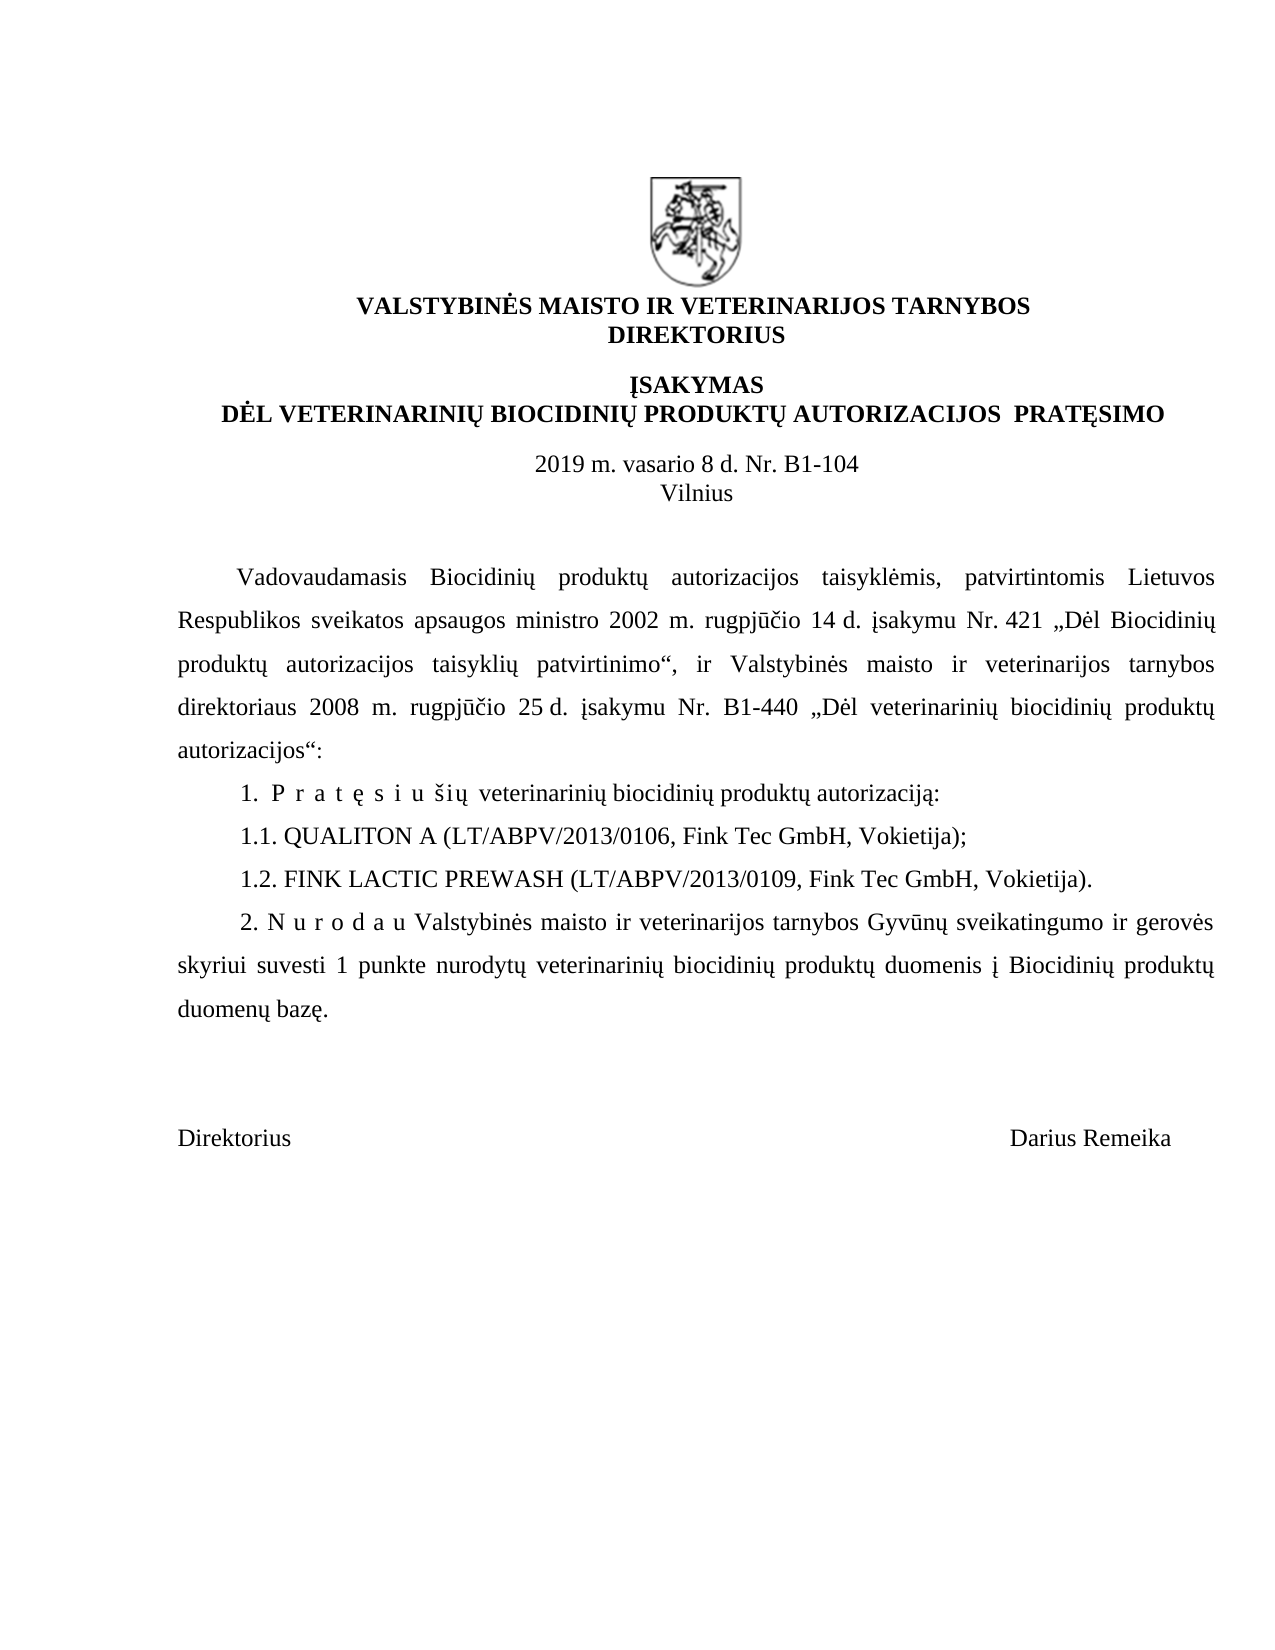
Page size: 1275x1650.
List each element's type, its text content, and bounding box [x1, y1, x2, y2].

text DĖL VETERINARINIŲ BIOCIDINIŲ PRODUKTŲ AUTORIZACIJOS PRATĘSIMO [177, 399, 1216, 428]
text 2019 m. vasario 8 d. Nr. B1-104 [177, 449, 1216, 478]
text 1. P r a t ę s i u šių veterinarinių biocidinių produktų autorizaciją: [177, 778, 1216, 807]
text VALSTYBINĖS MAISTO IR VETERINARIJOS TARNYBOS [177, 291, 1216, 320]
text 1.2. FINK LACTIC PREWASH (LT/ABPV/2013/0109, Fink Tec GmbH, Vokietija). [177, 864, 1216, 893]
text Direktorius Darius Remeika [177, 1123, 1216, 1152]
text ĮSAKYMAS [177, 370, 1216, 399]
text 1.1. QUALITON A (LT/ABPV/2013/0106, Fink Tec GmbH, Vokietija); [177, 821, 1216, 850]
text Vadovaudamasis Biocidinių produktų autorizacijos taisyklėmis, patvirtintomis Lietuvos Respublikos sveikatos apsaugos ministro 2002 m. rugpjūčio 14 d. įsakymu Nr. 421 „Dėl Biocidinių produktų autorizacijos taisyklių patvirtinimo“, ir Valstybinės maisto ir veterinarijos tarnybos direktoriaus 2008 m. rugpjūčio 25 d. įsakymu Nr. B1-440 „Dėl veterinarinių biocidinių produktų autorizacijos“: [177, 562, 1216, 764]
text Vilnius [177, 478, 1216, 507]
text 2. N u r o d a u Valstybinės maisto ir veterinarijos tarnybos Gyvūnų sveikatingumo ir gerovės skyriui suvesti 1 punkte nurodytų veterinarinių biocidinių produktų duomenis į Biocidinių produktų duomenų bazę. [177, 907, 1216, 1022]
text DIREKTORIUS [177, 320, 1216, 349]
